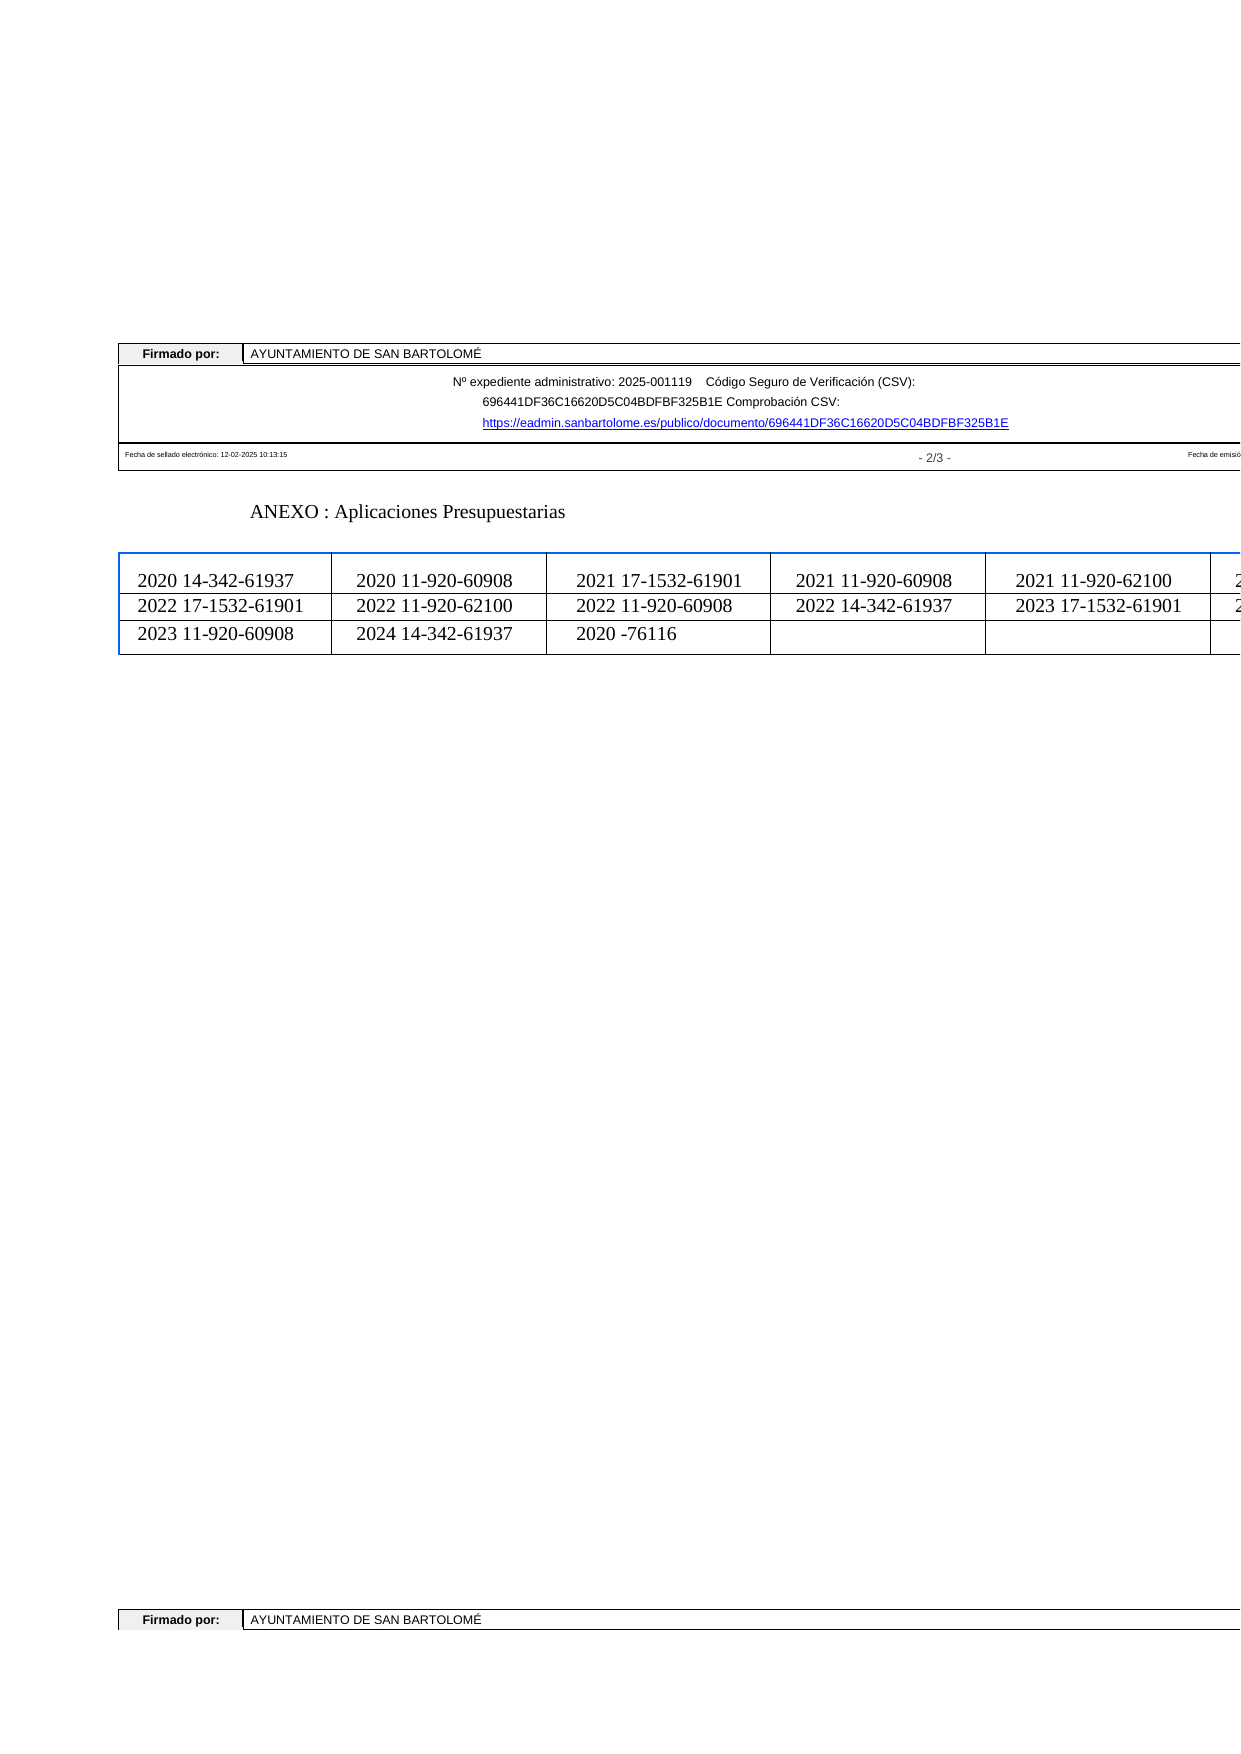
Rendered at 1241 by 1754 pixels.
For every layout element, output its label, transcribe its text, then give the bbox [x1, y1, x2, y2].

table_cell 2023 11-920-60908 [120, 621, 331, 654]
table_header AYUNTAMIENTO DE SAN BARTOLOMÉ [244, 1610, 1240, 1629]
table_header 2020 11-920-60908 [332, 554, 546, 593]
table_cell [771, 621, 985, 654]
table_header 2021 17-1532-61901 [547, 554, 770, 593]
table_cell 2022 14-342-61937 [771, 594, 985, 620]
text ANEXO : Aplicaciones Presupuestarias [249, 500, 1122, 523]
table_header AYUNTAMIENTO DE SAN BARTOLOMÉ [244, 344, 1240, 363]
table_cell [986, 621, 1210, 654]
table_header 2021 11-920-62100 [986, 554, 1210, 593]
table_cell [1211, 621, 1240, 654]
table_cell 2022 11-920-62100 [332, 594, 546, 620]
table_header Firmado por: [119, 344, 242, 361]
table_cell 2024 14-342-61937 [332, 621, 546, 654]
table_header 2020 14-342-61937 [120, 554, 331, 593]
table_cell 2023 17-1532-61901 [986, 594, 1210, 620]
table_header 2021 11-920-60908 [771, 554, 985, 593]
table_cell 2022 11-920-60908 [547, 594, 770, 620]
table_cell 2020 -76116 [547, 621, 770, 654]
table_cell 2023 14-342-61937 [1211, 594, 1240, 620]
table_header Firmado por: [119, 1610, 242, 1627]
table_header 2021 14-342-61937 [1211, 554, 1240, 593]
table_cell Fecha de sellado electrónico: 12-02-2025 10:13:15 - 2/3 - Fecha de emisión de esta copia: 12-02-2025 10:13:16 [119, 444, 1240, 470]
table_cell 2022 17-1532-61901 [120, 594, 331, 620]
table_cell Nº expediente administrativo: 2025-001119 Código Seguro de Verificación (CSV): 696441DF36C16620D5C04BDFBF325B1E Comprobación CSV: https://eadmin.sanbartolome.es/publico/documento/696441DF36C16620D5C04BDFBF325B1E [119, 366, 1240, 442]
